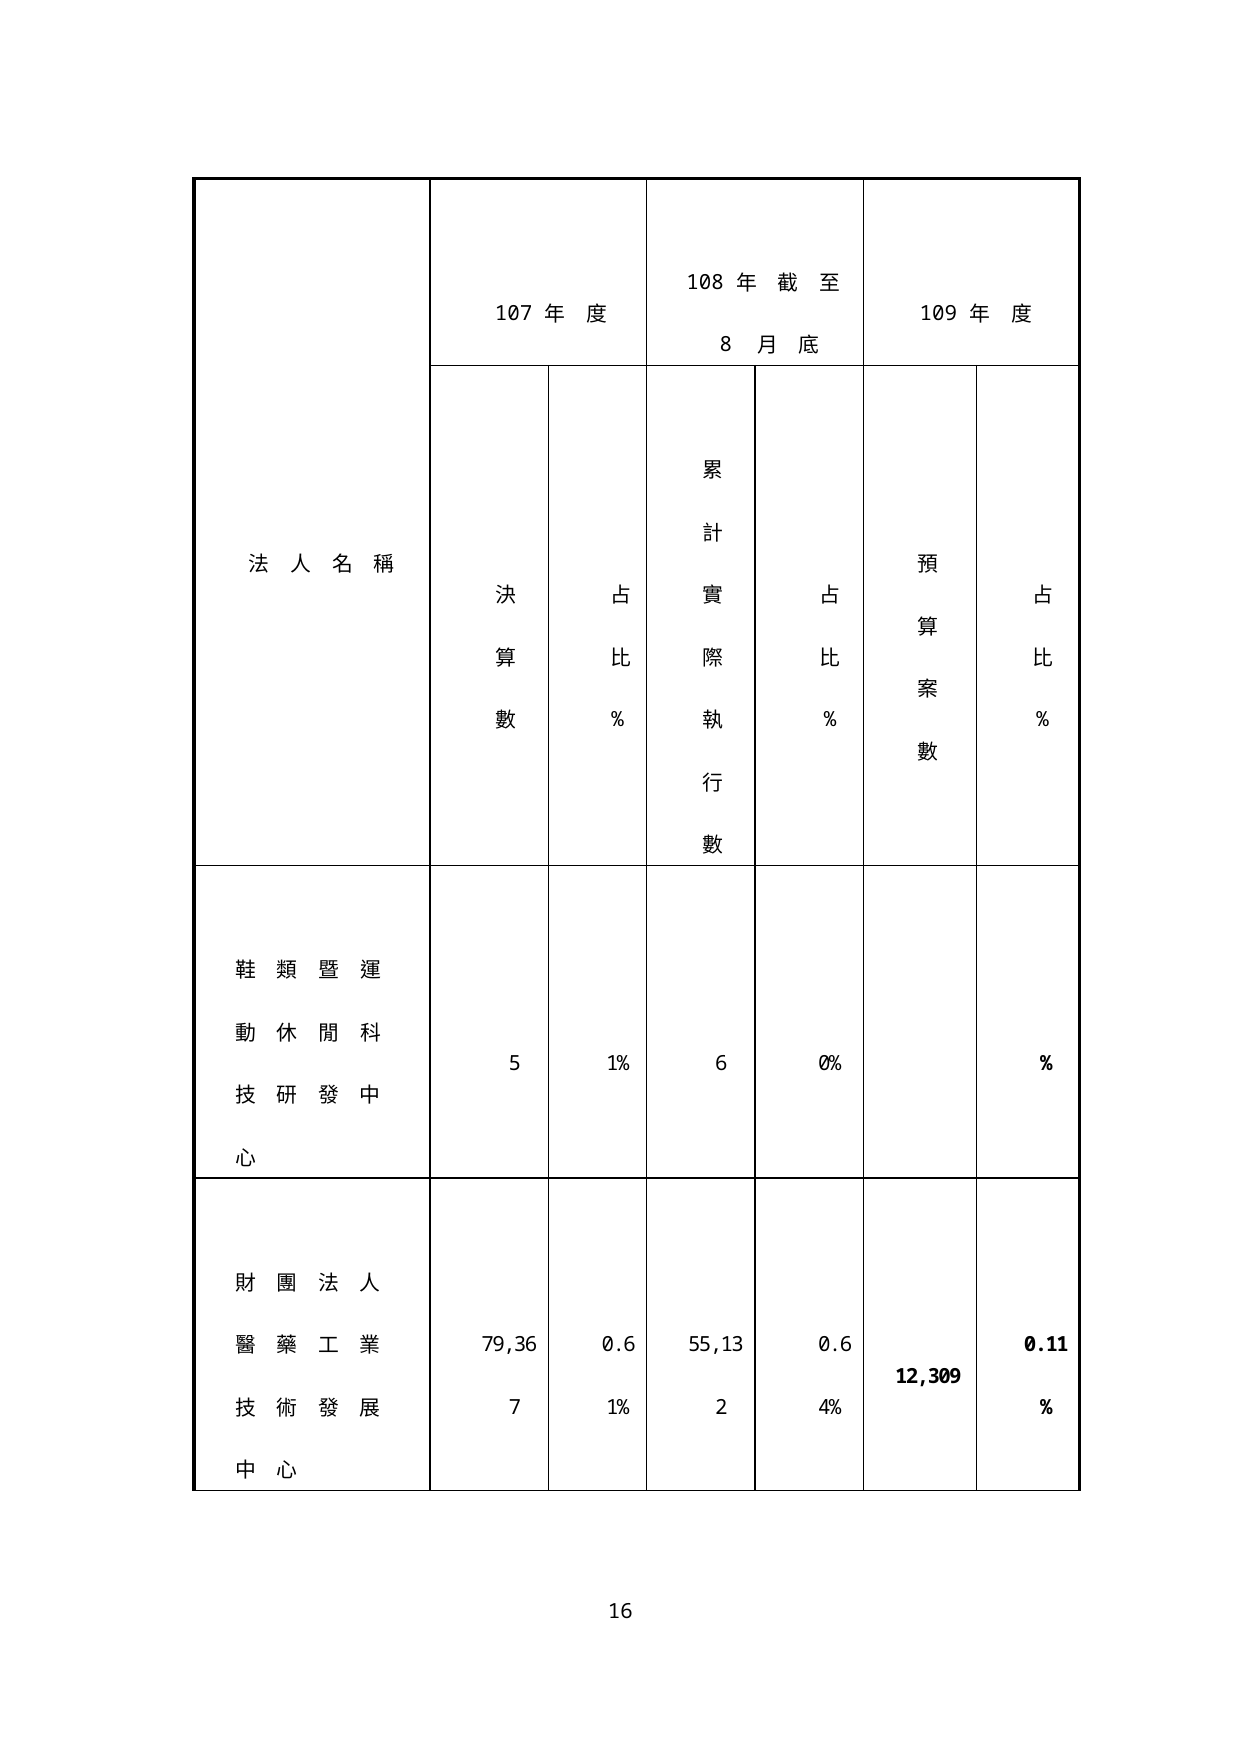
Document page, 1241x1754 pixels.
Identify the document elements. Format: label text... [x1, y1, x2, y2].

table_cell 12,309 [864, 1179, 976, 1490]
table_cell 預算案數 [864, 366, 976, 865]
table_cell 累計實際 執行數 [647, 366, 754, 865]
table_cell 占比% [549, 366, 646, 865]
table_cell 1% [549, 866, 646, 1177]
table_cell 0.11% [977, 1179, 1078, 1490]
table_cell 財團法人醫藥工業技術發展中心 [196, 1179, 429, 1490]
table_header 法人名稱 [196, 180, 429, 865]
table_cell 5 [431, 866, 548, 1177]
table_cell % [977, 866, 1078, 1177]
table_header 109年度 [864, 180, 1078, 365]
table_cell 55,132 [647, 1179, 754, 1490]
table_cell 占比% [977, 366, 1078, 865]
table_cell 決算數 [431, 366, 548, 865]
table_cell [864, 866, 976, 1177]
table_cell 0% [756, 866, 863, 1177]
table_cell 0.61% [549, 1179, 646, 1490]
table_cell 79,367 [431, 1179, 548, 1490]
table_cell 占比% [756, 366, 863, 865]
table_header 108年截至8月底 [647, 180, 863, 365]
table_cell 6 [647, 866, 754, 1177]
table_header 107年度 [431, 180, 646, 365]
table_cell 0.64% [756, 1179, 863, 1490]
table_cell 鞋類暨運動休閒科技研發中心 [196, 866, 429, 1177]
